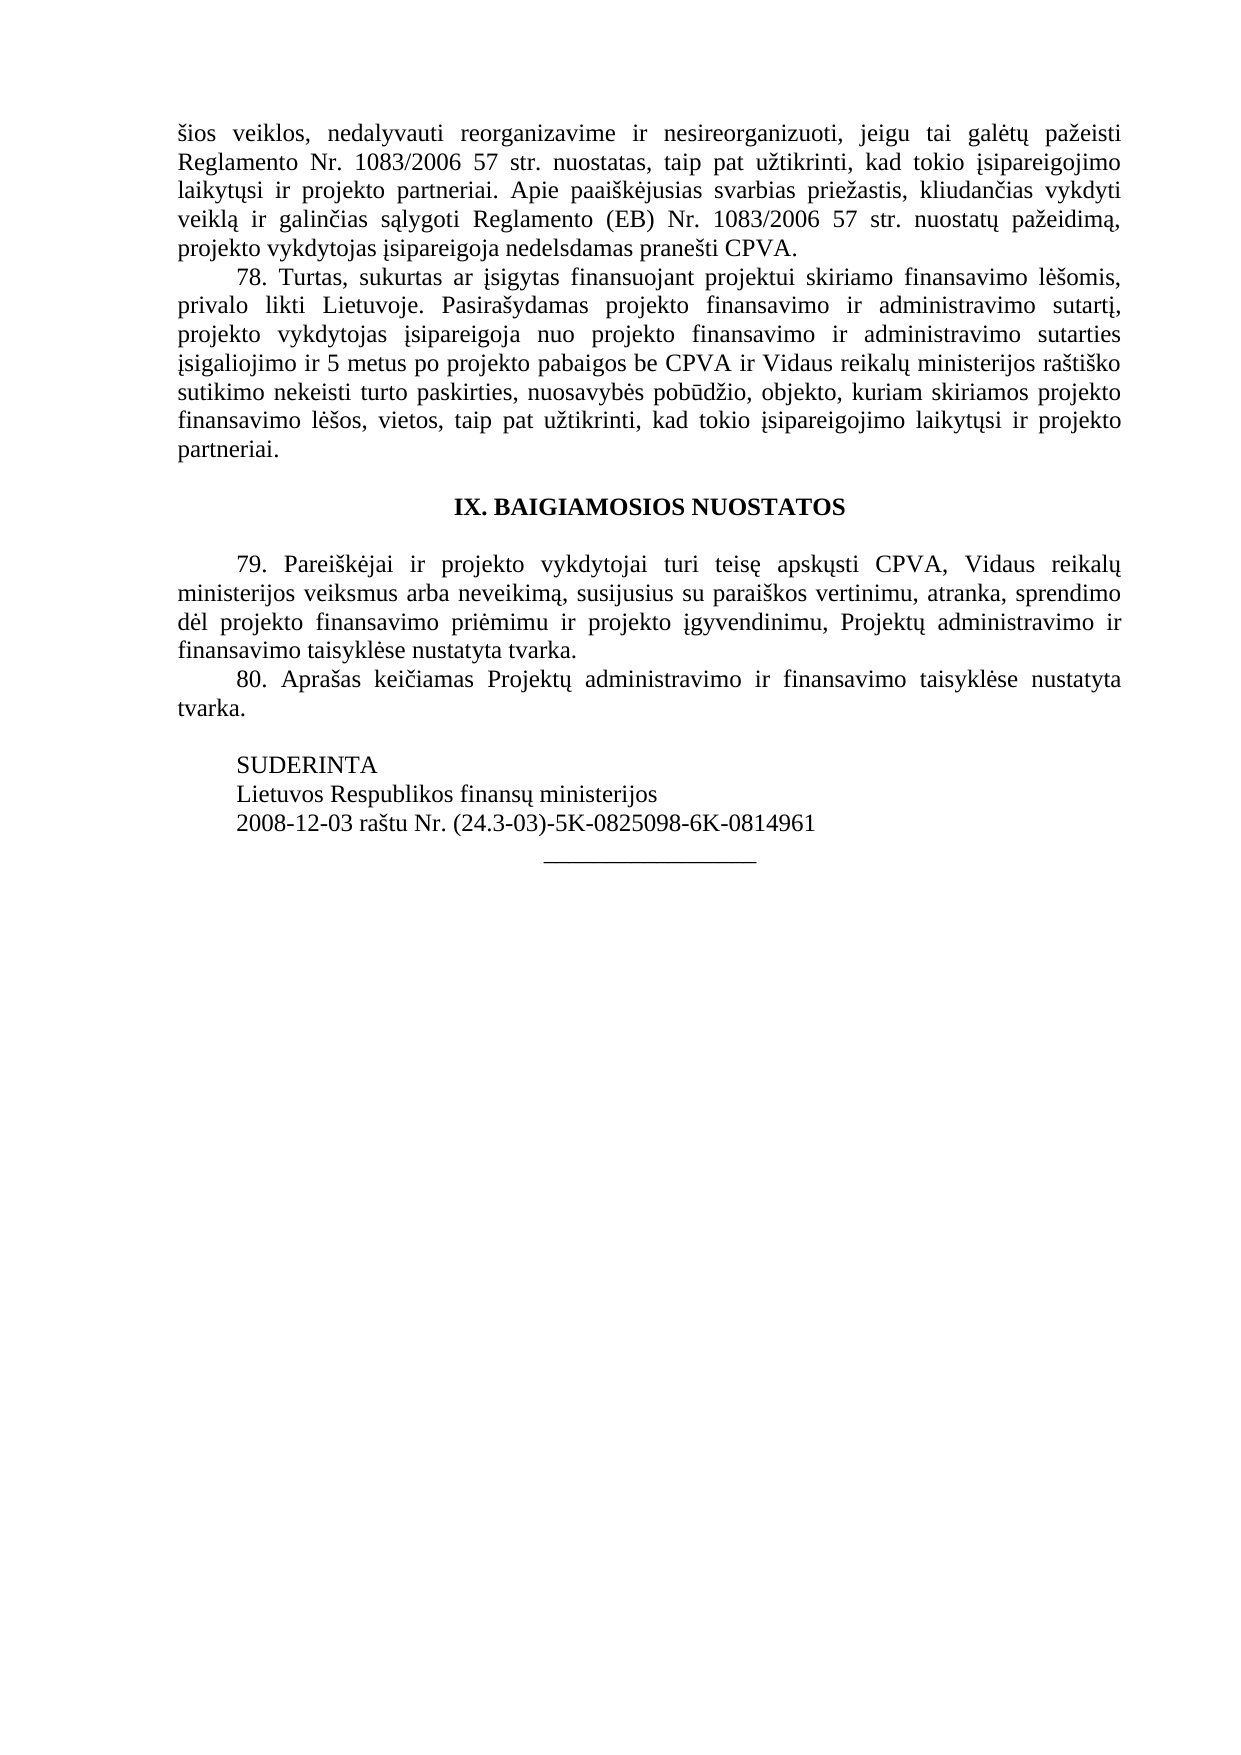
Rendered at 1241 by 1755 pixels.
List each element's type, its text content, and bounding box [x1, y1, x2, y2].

text Lietuvos Respublikos finansų ministerijos [177, 779, 1122, 808]
text SUDERINTA [177, 751, 1122, 779]
text šios veiklos, nedalyvauti reorganizavime ir nesireorganizuoti, jeigu tai galėtų pažeisti Reglamento Nr. 1083/2006 57 str. nuostatas, taip pat užtikrinti, kad tokio įsipareigojimo laikytųsi ir projekto partneriai. Apie paaiškėjusias svarbias priežastis, kliudančias vykdyti veiklą ir galinčias sąlygoti Reglamento (EB) Nr. 1083/2006 57 str. nuostatų pažeidimą, projekto vykdytojas įsipareigoja nedelsdamas pranešti CPVA. [177, 118, 1122, 262]
text 79. Pareiškėjai ir projekto vykdytojai turi teisę apskųsti CPVA, Vidaus reikalų ministerijos veiksmus arba neveikimą, susijusius su paraiškos vertinimu, atranka, sprendimo dėl projekto finansavimo priėmimu ir projekto įgyvendinimu, Projektų administravimo ir finansavimo taisyklėse nustatyta tvarka. [177, 549, 1122, 664]
text 80. Aprašas keičiamas Projektų administravimo ir finansavimo taisyklėse nustatyta tvarka. [177, 664, 1122, 722]
text IX. BAIGIAMOSIOS NUOSTATOS [177, 492, 1122, 521]
text 2008-12-03 raštu Nr. (24.3-03)-5K-0825098-6K-0814961 [177, 808, 1122, 837]
text _________________ [177, 837, 1122, 866]
text 78. Turtas, sukurtas ar įsigytas finansuojant projektui skiriamo finansavimo lėšomis, privalo likti Lietuvoje. Pasirašydamas projekto finansavimo ir administravimo sutartį, projekto vykdytojas įsipareigoja nuo projekto finansavimo ir administravimo sutarties įsigaliojimo ir 5 metus po projekto pabaigos be CPVA ir Vidaus reikalų ministerijos raštiško sutikimo nekeisti turto paskirties, nuosavybės pobūdžio, objekto, kuriam skiriamos projekto finansavimo lėšos, vietos, taip pat užtikrinti, kad tokio įsipareigojimo laikytųsi ir projekto partneriai. [177, 262, 1122, 463]
